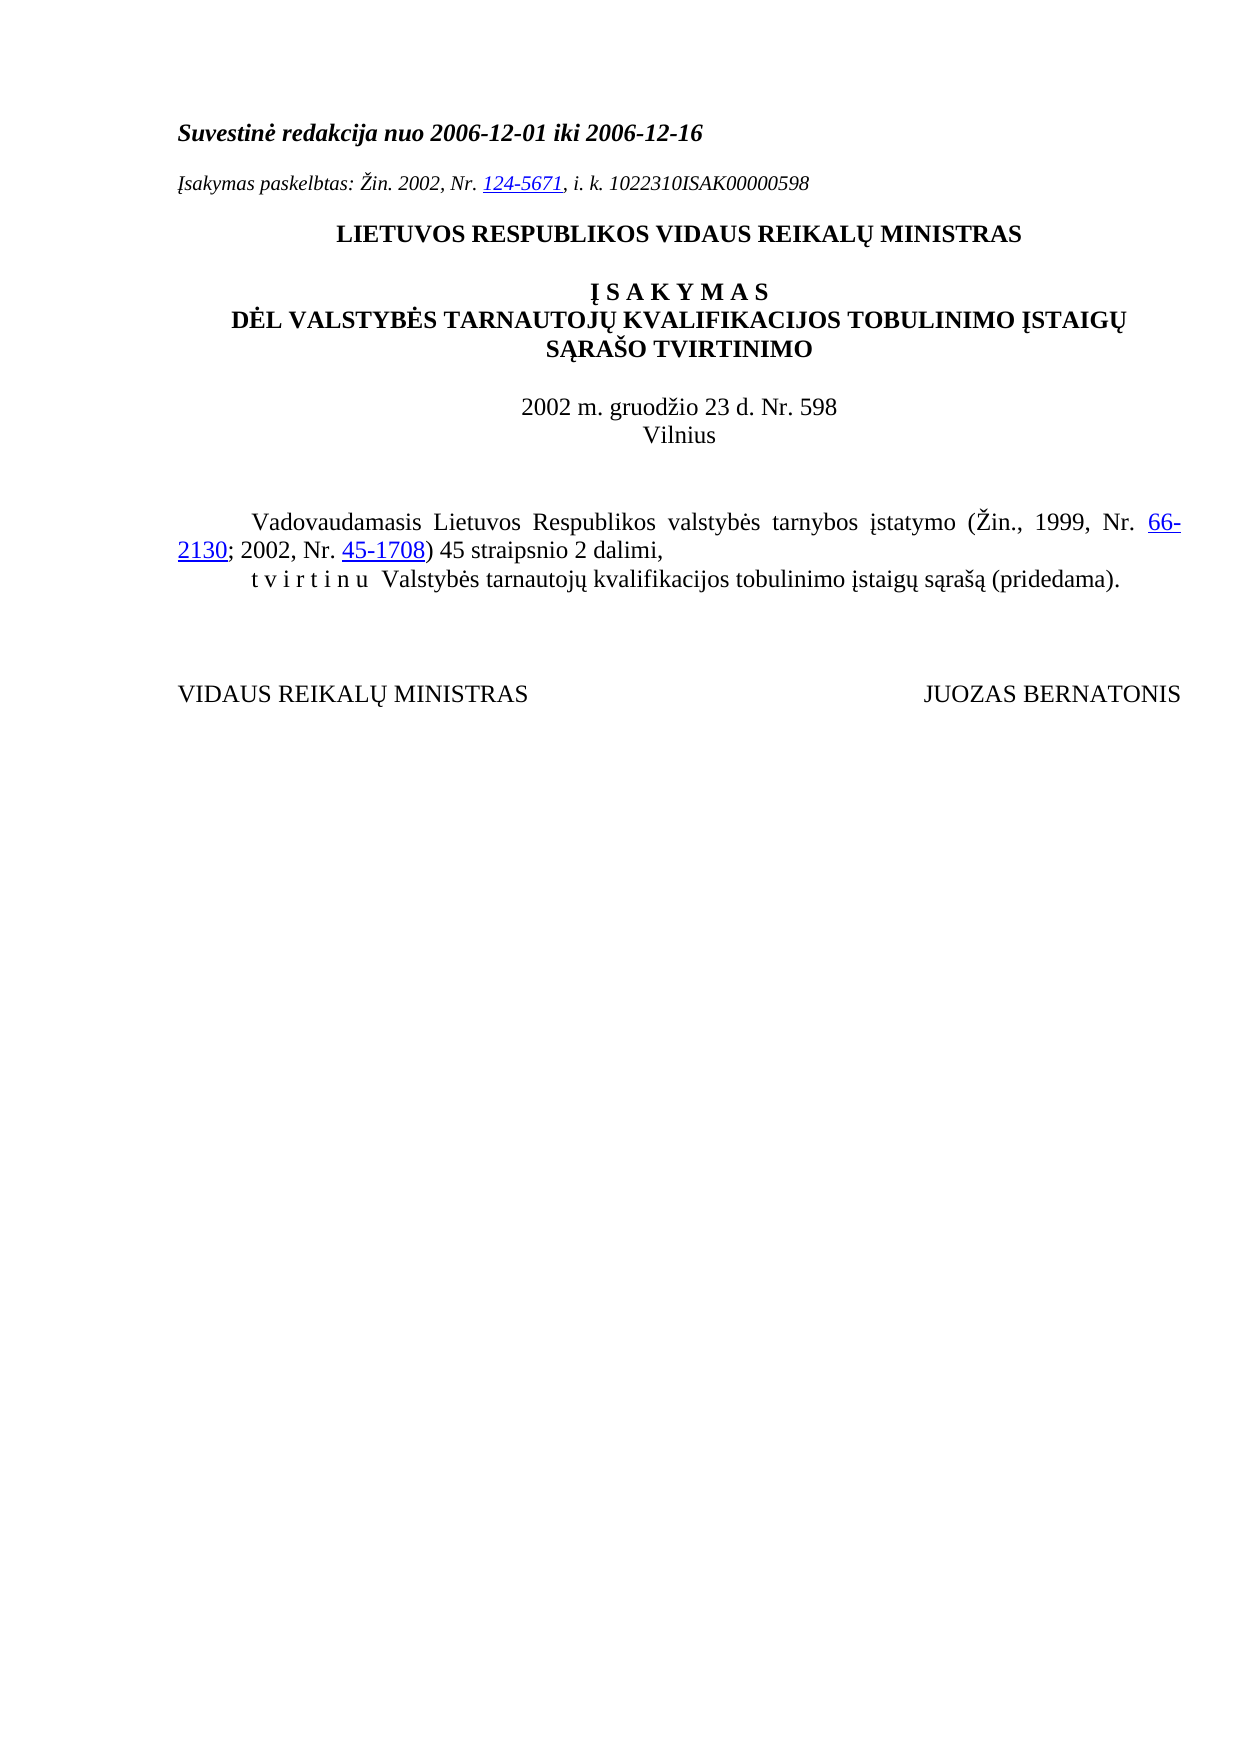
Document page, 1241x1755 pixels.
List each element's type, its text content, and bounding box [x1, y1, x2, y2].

text Į S A K Y M A S [177, 277, 1181, 305]
text Vadovaudamasis Lietuvos Respublikos valstybės tarnybos įstatymo (Žin., 1999, Nr. 66-2130; 2002, Nr. 45-1708) 45 straipsnio 2 dalimi, [177, 507, 1181, 564]
text DĖL VALSTYBĖS TARNAUTOJŲ KVALIFIKACIJOS TOBULINIMO ĮSTAIGŲ SĄRAŠO TVIRTINIMO [177, 305, 1181, 363]
text tvirtinu Valstybės tarnautojų kvalifikacijos tobulinimo įstaigų sąrašą (pridedama). [177, 564, 1181, 593]
text Suvestinė redakcija nuo 2006-12-01 iki 2006-12-16 [177, 118, 1181, 147]
text Vilnius [177, 420, 1181, 449]
text Įsakymas paskelbtas: Žin. 2002, Nr. 124-5671, i. k. 1022310ISAK00000598 [177, 171, 1181, 195]
text LIETUVOS RESPUBLIKOS VIDAUS REIKALŲ MINISTRAS [177, 219, 1181, 248]
text 2002 m. gruodžio 23 d. Nr. 598 [177, 392, 1181, 420]
text VIDAUS REIKALŲ Ministras Juozas Bernatonis [177, 679, 1181, 708]
